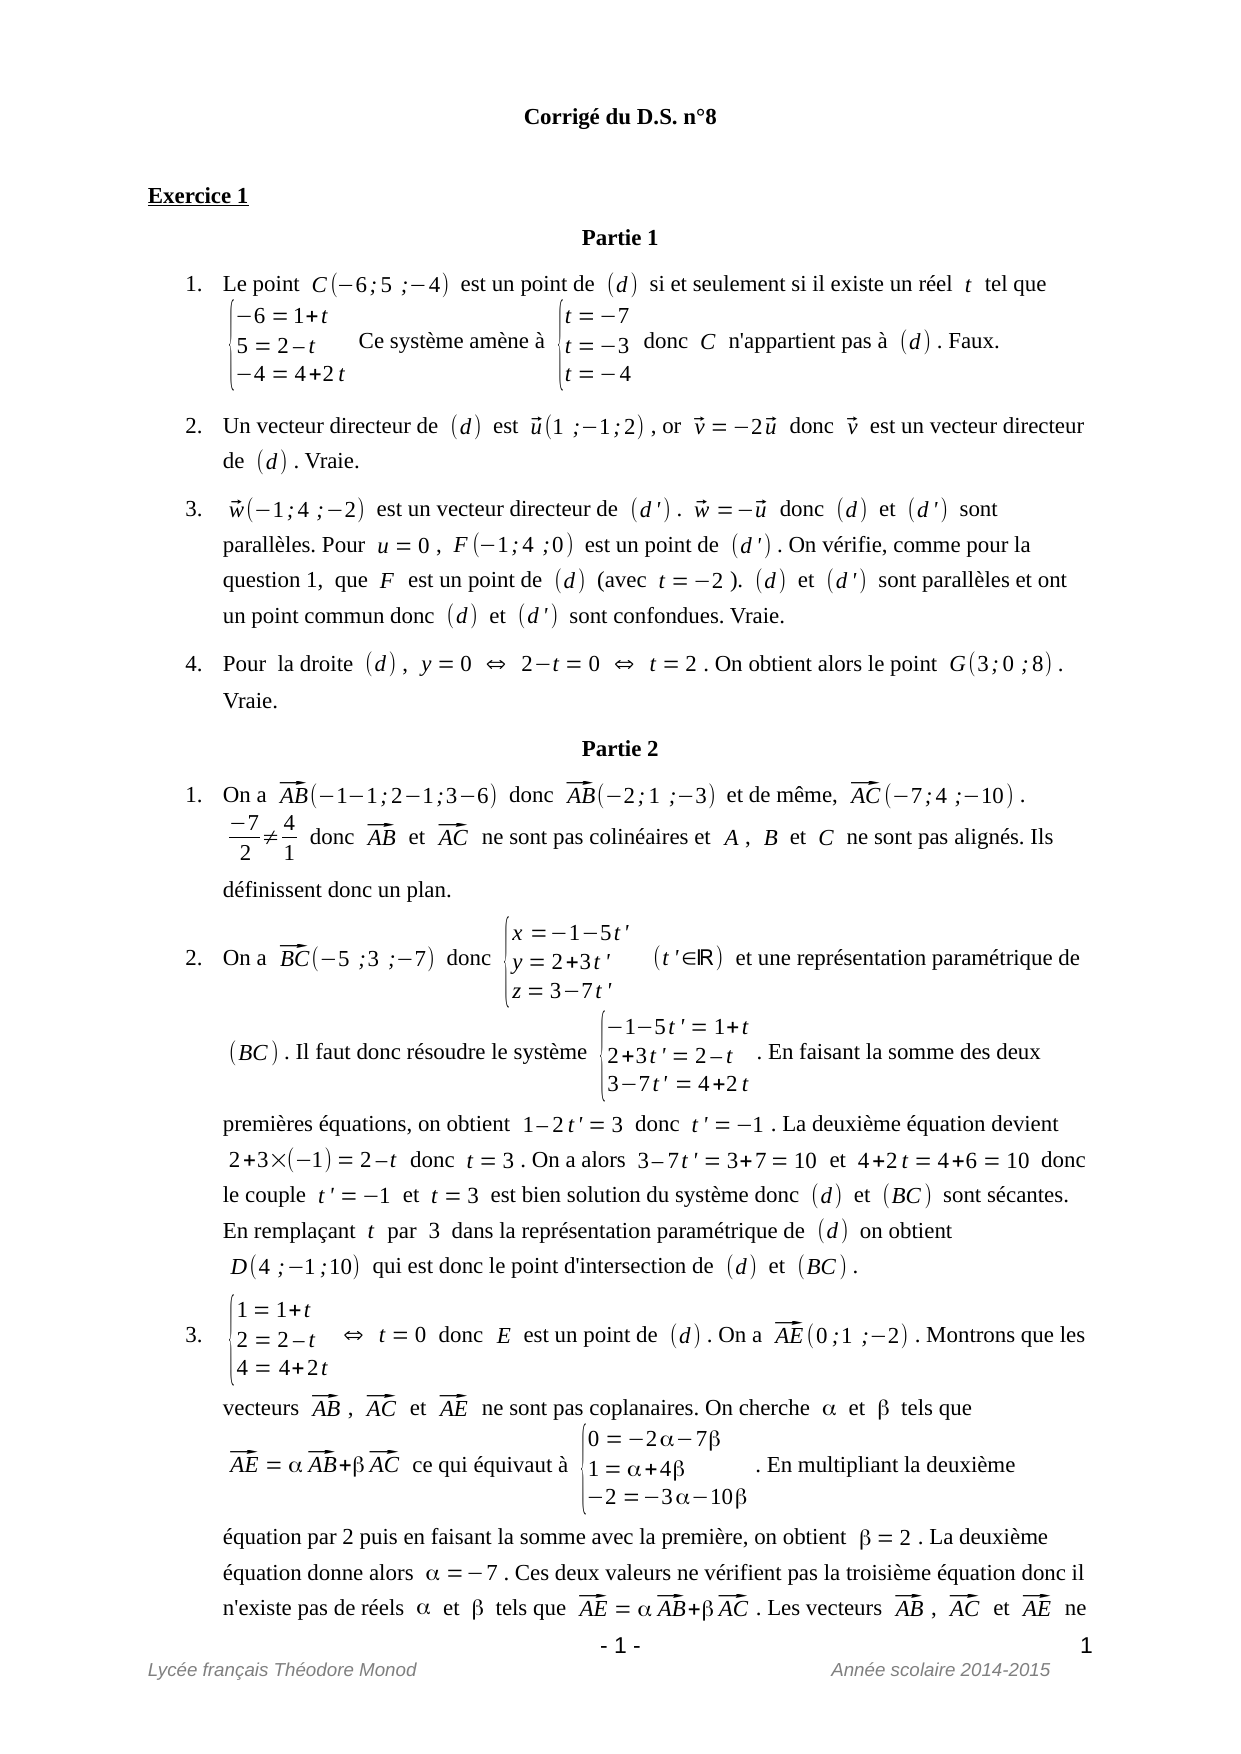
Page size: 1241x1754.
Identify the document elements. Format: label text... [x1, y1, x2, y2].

text Partie 2 [148, 726, 1092, 761]
subtitle Exercice 1 [148, 182, 1092, 209]
list On a donc et de même, . donc et ne sont pas colinéaires et , et ne sont pas alignés. Ils définissent donc un plan. [185, 773, 1092, 903]
list On a donc et une représentation paramétrique de . Il faut donc résoudre le système . En faisant la somme des deux premières équations, on obtient donc . La deuxième équation devient donc . On a alors et donc le couple et est bien solution du système donc et sont sécantes. En remplaçant par dans la représentation paramétrique de on obtient qui est donc le point d'intersection de et . [185, 915, 1092, 1280]
list Un vecteur directeur de est , or donc est un vecteur directeur de . Vraie. [185, 405, 1092, 476]
list Le point est un point de si et seulement si il existe un réel tel que Ce système amène à donc n'appartient pas à . Faux. [185, 263, 1092, 392]
list Pour la droite , . On obtient alors le point . Vraie. [185, 642, 1092, 713]
list donc est un point de . On a . Montrons que les vecteurs , et ne sont pas coplanaires. On cherche et tels que ce qui équivaut à . En multipliant la deuxième équation par 2 puis en faisant la somme avec la première, on obtient . La deuxième équation donne alors . Ces deux valeurs ne vérifient pas la troisième équation donc il n'existe pas de réels et tels que . Les vecteurs , et ne sont donc pas coplanaires et les points , , et non plus. Comme , et sont sécants. [185, 1292, 1092, 1622]
text Partie 1 [148, 215, 1092, 250]
text Corrigé du D.S. n°8 [148, 103, 1092, 182]
list est un vecteur directeur de . donc et sont parallèles. Pour , est un point de . On vérifie, comme pour la question 1, que est un point de (avec ). et sont parallèles et ont un point commun donc et sont confondues. Vraie. [185, 488, 1092, 630]
